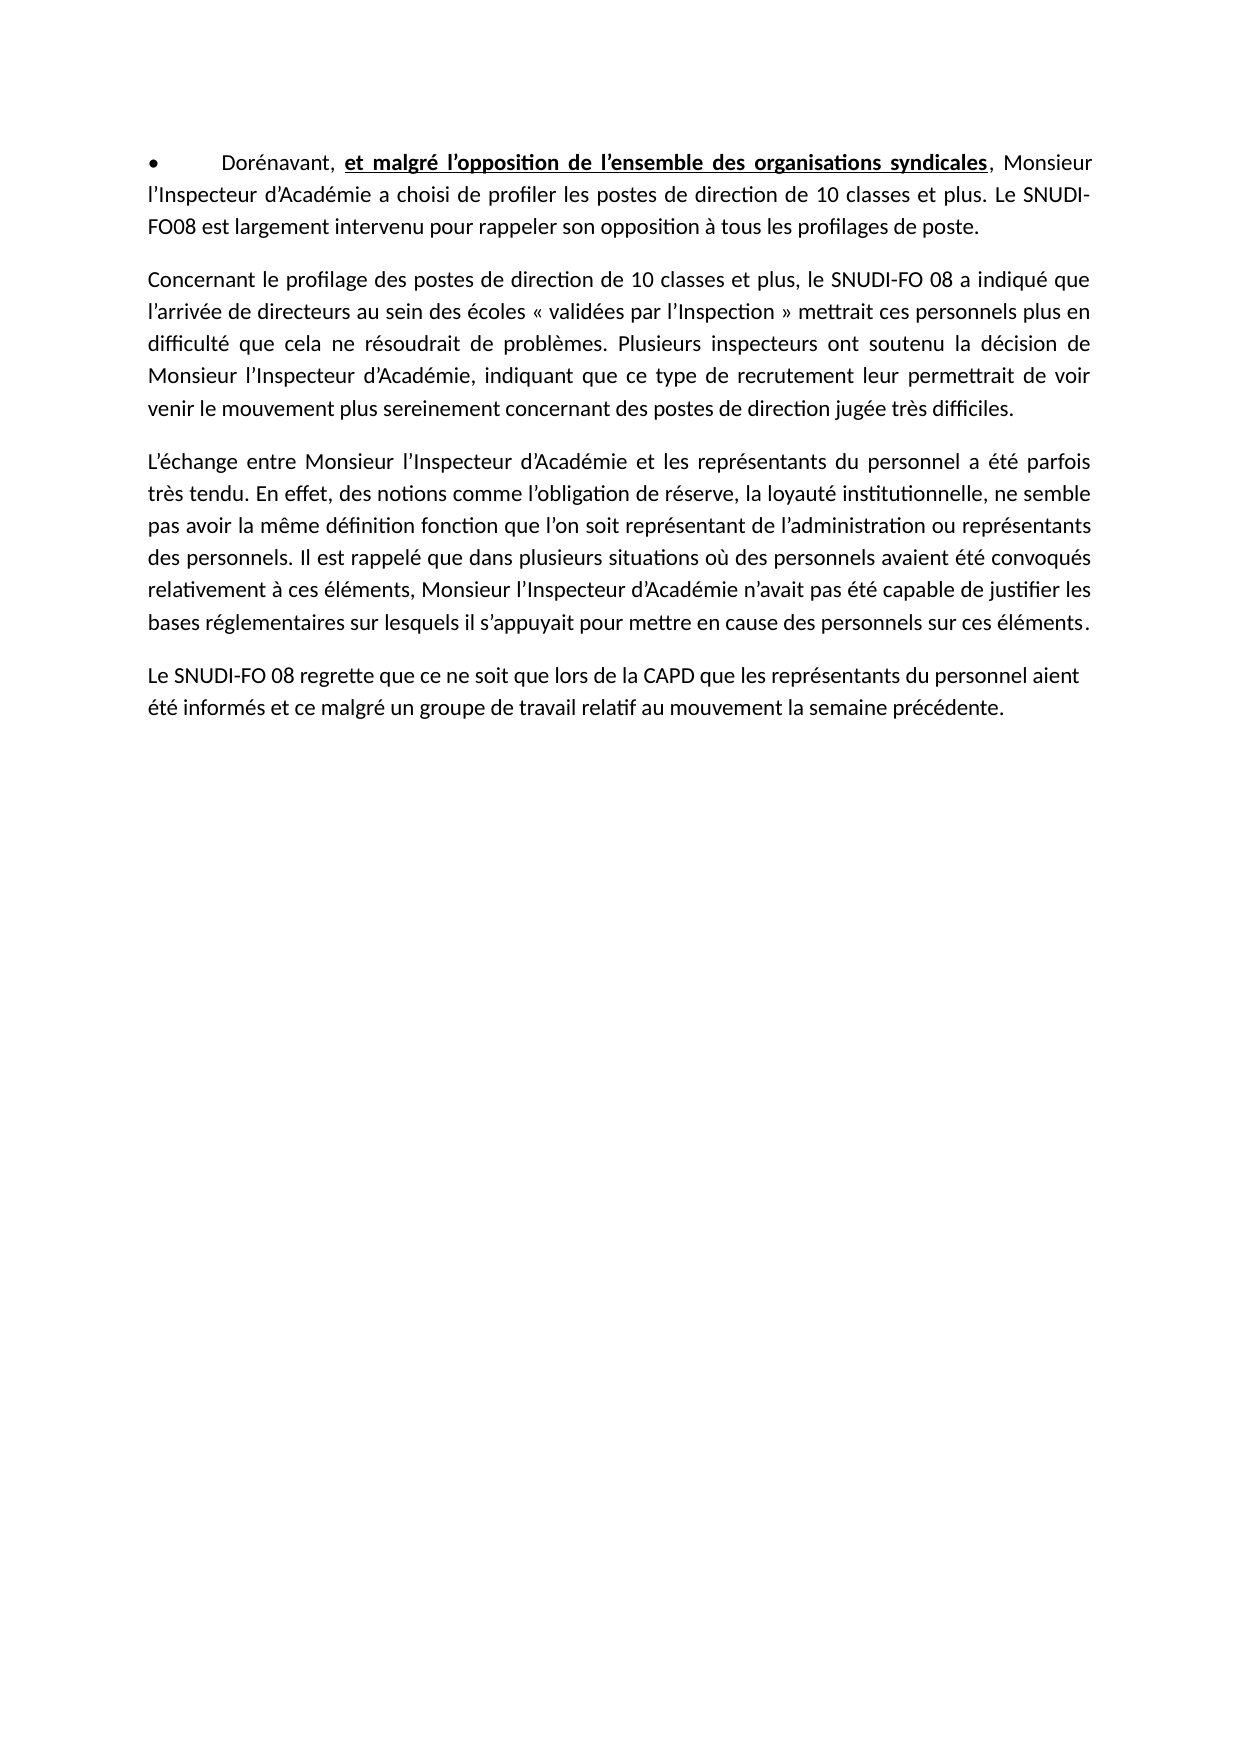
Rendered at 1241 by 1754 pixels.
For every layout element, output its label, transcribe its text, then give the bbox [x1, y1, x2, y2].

text Concernant le profilage des postes de direction de 10 classes et plus, le SNUDI-FO 08 a indiqué que l’arrivée de directeurs au sein des écoles « validées par l’Inspection » mettrait ces personnels plus en difficulté que cela ne résoudrait de problèmes. Plusieurs inspecteurs ont soutenu la décision de Monsieur l’Inspecteur d’Académie, indiquant que ce type de recrutement leur permettrait de voir venir le mouvement plus sereinement concernant des postes de direction jugée très difficiles. [148, 265, 1093, 422]
text Le SNUDI-FO 08 regrette que ce ne soit que lors de la CAPD que les représentants du personnel aient été informés et ce malgré un groupe de travail relatif au mouvement la semaine précédente. [148, 661, 1093, 721]
text L’échange entre Monsieur l’Inspecteur d’Académie et les représentants du personnel a été parfois très tendu. En effet, des notions comme l’obligation de réserve, la loyauté institutionnelle, ne semble pas avoir la même définition fonction que l’on soit représentant de l’administration ou représentants des personnels. Il est rappelé que dans plusieurs situations où des personnels avaient été convoqués relativement à ces éléments, Monsieur l’Inspecteur d’Académie n’avait pas été capable de justifier les bases réglementaires sur lesquels il s’appuyait pour mettre en cause des personnels sur ces éléments. [148, 447, 1093, 636]
text • Dorénavant, et malgré l’opposition de l’ensemble des organisations syndicales, Monsieur l’Inspecteur d’Académie a choisi de profiler les postes de direction de 10 classes et plus. Le SNUDI-FO08 est largement intervenu pour rappeler son opposition à tous les profilages de poste. [148, 148, 1093, 240]
